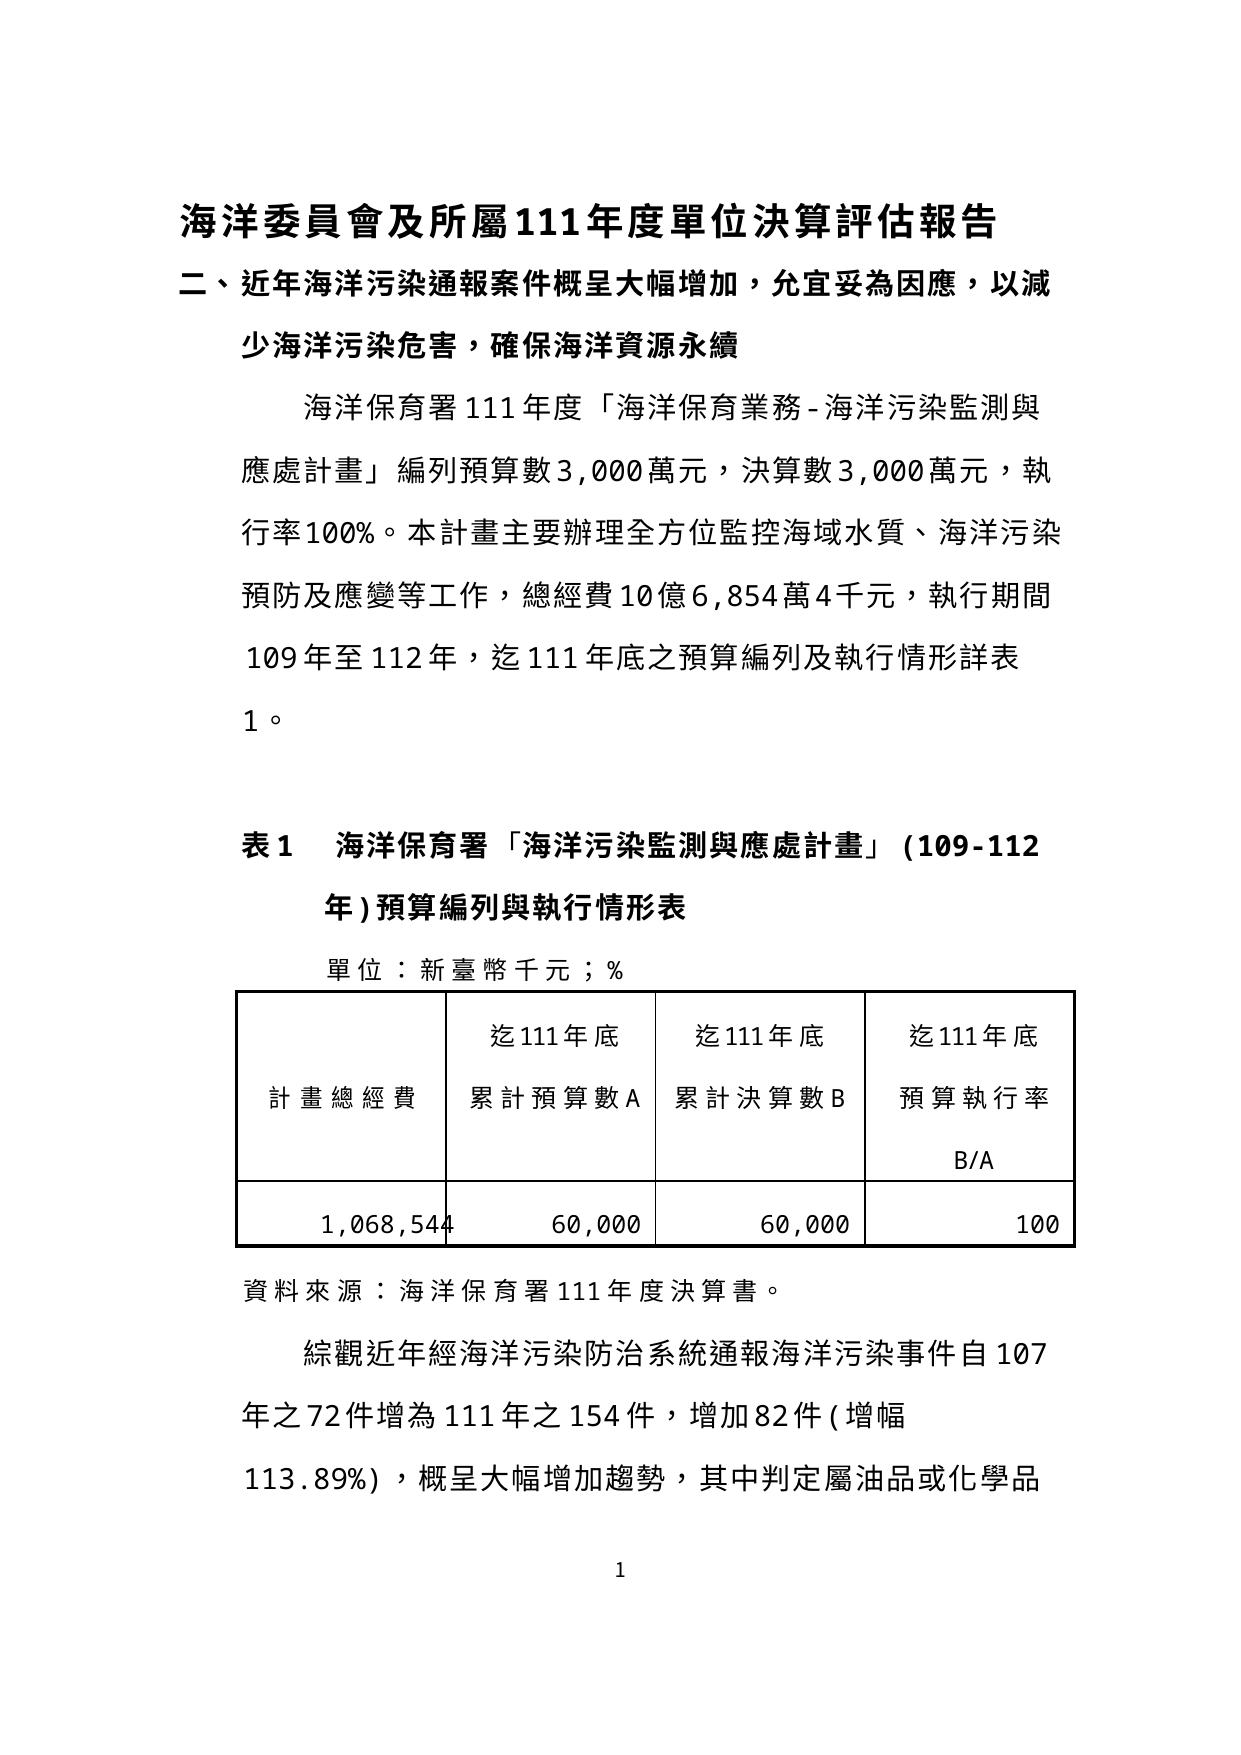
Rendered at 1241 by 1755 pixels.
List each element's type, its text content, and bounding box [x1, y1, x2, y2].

text 二、近年海洋污染通報案件概呈大幅增加，允宜妥為因應，以減少海洋污染危害，確保海洋資源永續 [177, 240, 1063, 365]
table_cell 100 [866, 1182, 1073, 1244]
table_cell 1,068,544 [238, 1182, 445, 1244]
table_header 迄111年底 預算執行率B/A [866, 993, 1073, 1180]
table_header 計畫總經費 [238, 993, 445, 1180]
table_header 迄111年底 累計決算數B [656, 993, 864, 1180]
text 海洋委員會及所屬111年度單位決算評估報告 [177, 177, 1063, 240]
table_cell 60,000 [447, 1182, 655, 1244]
text 表1 海洋保育署「海洋污染監測與應處計畫」(109-112年)預算編列與執行情形表 單位：新臺幣千元；% [237, 802, 1063, 990]
text 綜觀近年經海洋污染防治系統通報海洋污染事件自107年之72件增為111年之154件，增加82件(增幅113.89%)，概呈大幅增加趨勢，其中判定屬油品或化學品 [236, 1310, 1063, 1497]
text 海洋保育署111年度「海洋保育業務-海洋污染監測與應處計畫」編列預算數3,000萬元，決算數3,000萬元，執行率100%。本計畫主要辦理全方位監控海域水質、海洋污染預防及應變等工作，總經費10億6,854萬4千元，執行期間109年至112年，迄111年底之預算編列及執行情形詳表1。 [236, 365, 1063, 740]
table_cell 60,000 [656, 1182, 864, 1244]
text 資料來源：海洋保育署111年度決算書。 [236, 1248, 1063, 1310]
table_header 迄111年底 累計預算數A [447, 993, 655, 1180]
